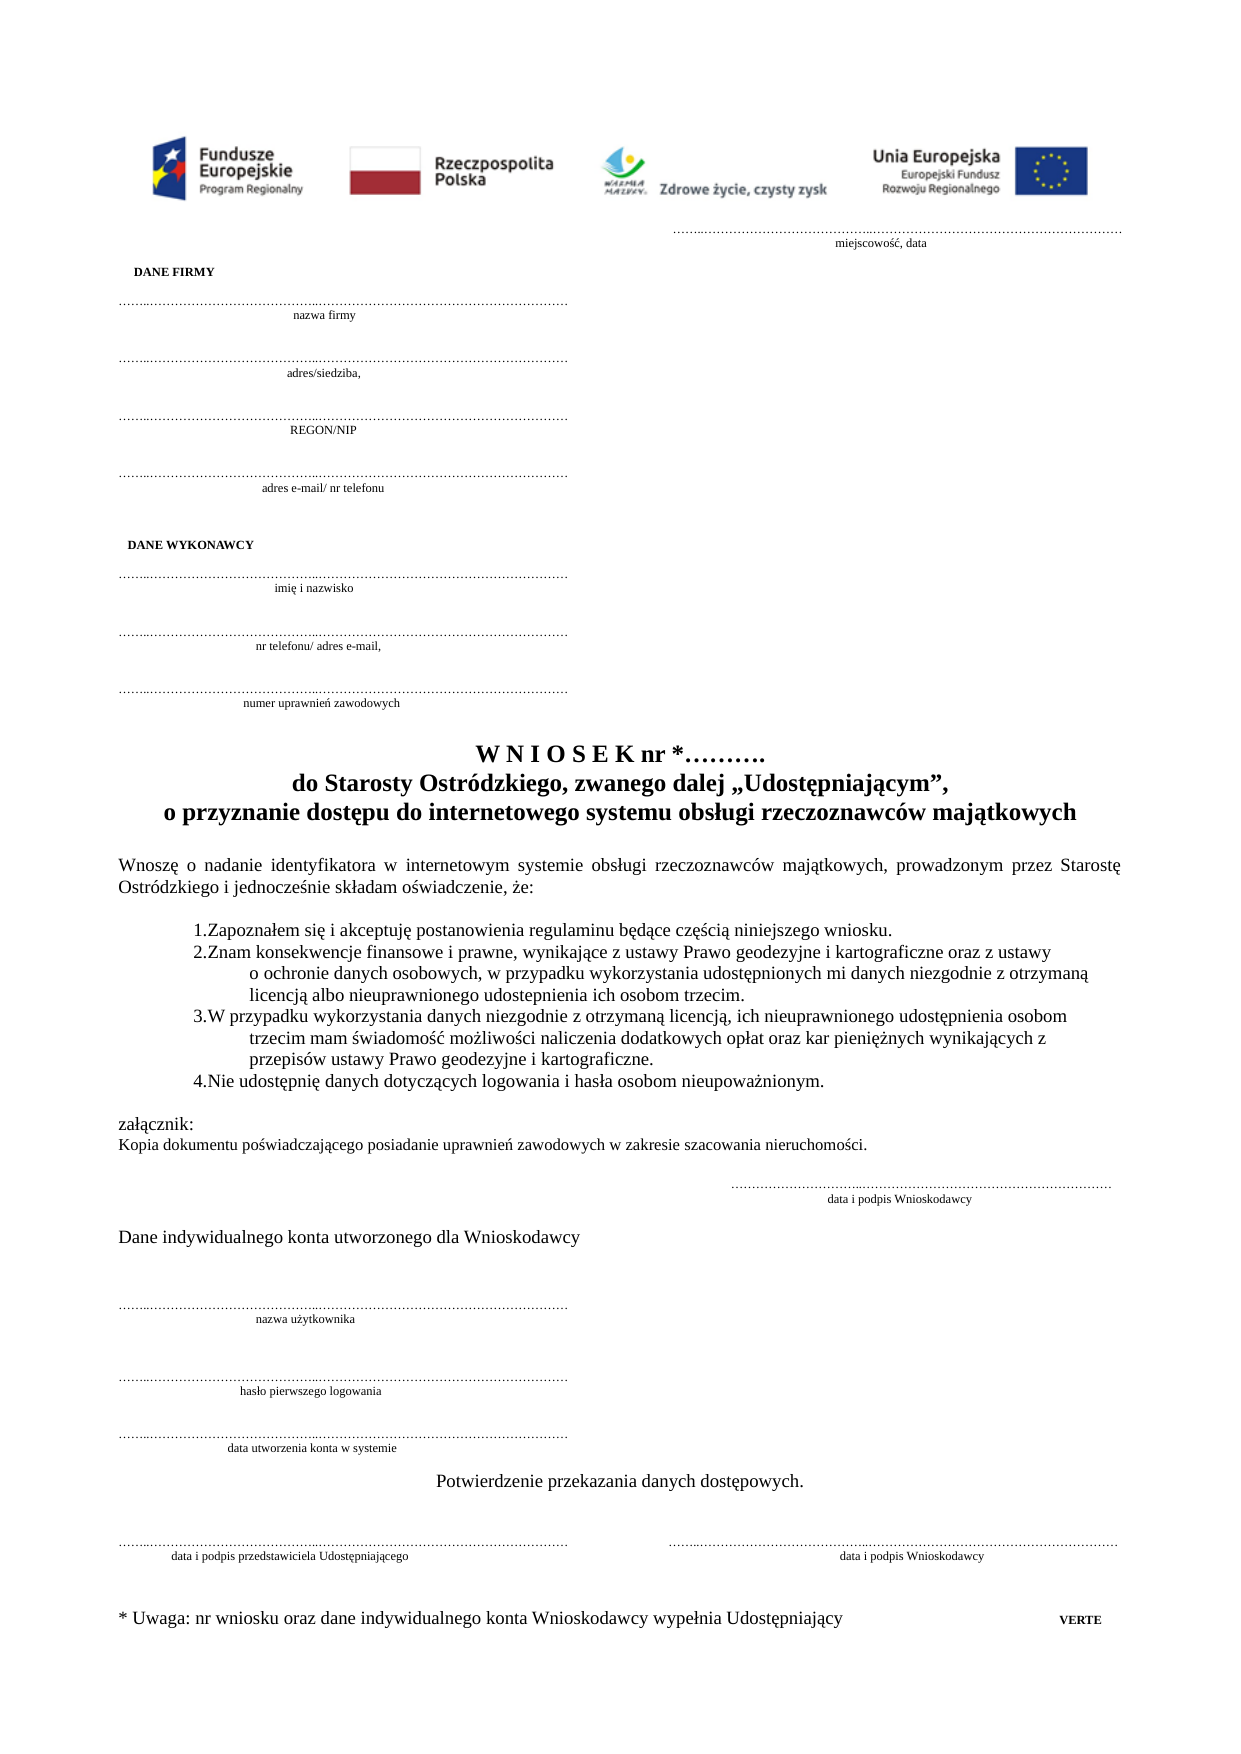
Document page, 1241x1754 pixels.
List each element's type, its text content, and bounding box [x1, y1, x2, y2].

text ……..…………………………………..…………………………………………………… ……..…………………………………..…………………………………………………… [118, 1535, 1122, 1549]
text miejscowość, data [118, 236, 1122, 251]
text o przyznanie dostępu do internetowego systemu obsługi rzeczoznawców majątkowych [118, 797, 1122, 826]
text adres e-mail/ nr telefonu [118, 481, 1122, 495]
text hasło pierwszego logowania [118, 1384, 1122, 1398]
text Potwierdzenie przekazania danych dostępowych. [118, 1470, 1122, 1492]
text ……..…………………………………..…………………………………………………… [118, 1427, 1122, 1441]
text ……..…………………………………..…………………………………………………… [118, 1369, 1122, 1384]
list Znam konsekwencje finansowe i prawne, wynikające z ustawy Prawo geodezyjne i kartograficzne oraz z ustawy [193, 941, 1122, 962]
text REGON/NIP [118, 423, 1122, 437]
text nazwa użytkownika [118, 1312, 1122, 1326]
text nr telefonu/ adres e-mail, [118, 639, 1122, 653]
list o ochronie danych osobowych, w przypadku wykorzystania udostępnionych mi danych niezgodnie z otrzymaną [193, 962, 1122, 984]
text załącznik: [118, 1113, 1122, 1134]
text data utworzenia konta w systemie [118, 1441, 1122, 1456]
list W przypadku wykorzystania danych niezgodnie z otrzymaną licencją, ich nieuprawnionego udostępnienia osobom [193, 1005, 1122, 1027]
text ……..…………………………………..…………………………………………………… [118, 351, 1122, 366]
text ……..…………………………………..…………………………………………………… [118, 1297, 1122, 1312]
text W N I O S E K nr *………. [118, 739, 1122, 768]
text DANE WYKONAWCY [118, 538, 1122, 552]
list trzecim mam świadomość możliwości naliczenia dodatkowych opłat oraz kar pieniężnych wynikających z [193, 1027, 1122, 1048]
text …………………………..…………………………………………………… [118, 1173, 1122, 1192]
text nazwa firmy [118, 308, 1122, 322]
text ……..…………………………………..…………………………………………………… [118, 466, 1122, 481]
list przepisów ustawy Prawo geodezyjne i kartograficzne. [193, 1048, 1122, 1070]
text adres/siedziba, [118, 366, 1122, 380]
text data i podpis przedstawiciela Udostępniającego data i podpis Wnioskodawcy [118, 1549, 1122, 1563]
list Zapoznałem się i akceptuję postanowienia regulaminu będące częścią niniejszego wniosku. [193, 919, 1122, 941]
text DANE FIRMY [118, 265, 1122, 279]
text Kopia dokumentu poświadczającego posiadanie uprawnień zawodowych w zakresie szacowania nieruchomości. [118, 1134, 1122, 1154]
text ……..…………………………………..…………………………………………………… [118, 222, 1122, 236]
text numer uprawnień zawodowych [118, 696, 1122, 711]
text ……..…………………………………..…………………………………………………… [118, 682, 1122, 696]
text ……..…………………………………..…………………………………………………… [118, 567, 1122, 581]
list Nie udostępnię danych dotyczących logowania i hasła osobom nieupoważnionym. [193, 1070, 1122, 1091]
text ……..…………………………………..…………………………………………………… [118, 294, 1122, 308]
text Wnoszę o nadanie identyfikatora w internetowym systemie obsługi rzeczoznawców majątkowych, prowadzonym przez Starostę Ostródzkiego i jednocześnie składam oświadczenie, że: [118, 854, 1122, 897]
list licencją albo nieuprawnionego udostepnienia ich osobom trzecim. [193, 984, 1122, 1005]
text ……..…………………………………..…………………………………………………… [118, 409, 1122, 423]
text ……..…………………………………..…………………………………………………… [118, 624, 1122, 639]
text do Starosty Ostródzkiego, zwanego dalej „Udostępniającym”, [118, 768, 1122, 797]
text imię i nazwisko [118, 581, 1122, 596]
text data i podpis Wnioskodawcy [774, 1192, 1122, 1206]
text Dane indywidualnego konta utworzonego dla Wnioskodawcy [118, 1226, 1122, 1247]
text * Uwaga: nr wniosku oraz dane indywidualnego konta Wnioskodawcy wypełnia Udostępniający VERTE [118, 1607, 1122, 1628]
